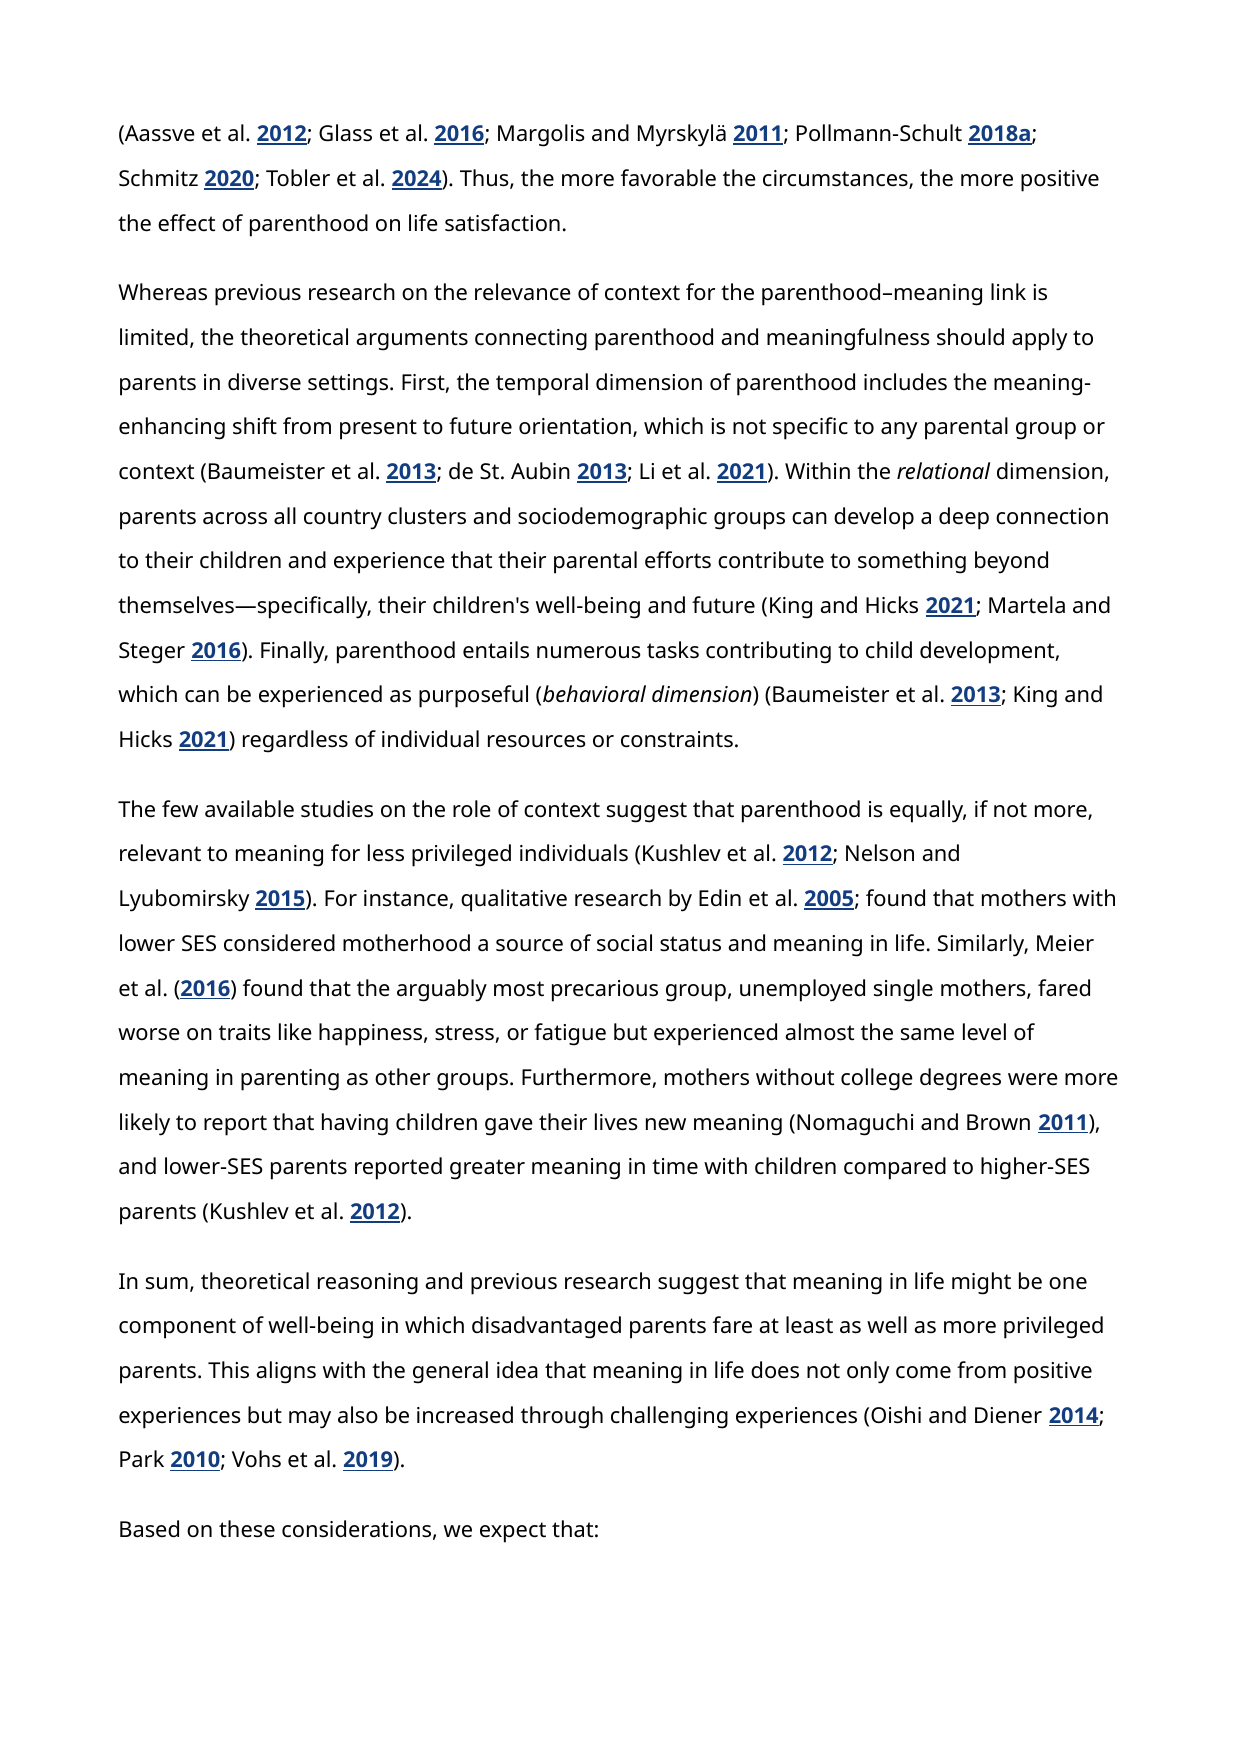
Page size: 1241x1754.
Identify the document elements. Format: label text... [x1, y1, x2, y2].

text In sum, theoretical reasoning and previous research suggest that meaning in life might be one component of well-being in which disadvantaged parents fare at least as well as more privileged parents. This aligns with the general idea that meaning in life does not only come from positive experiences but may also be increased through challenging experiences (Oishi and Diener 2014; Park 2010; Vohs et al. 2019). [118, 1266, 1122, 1474]
text Based on these considerations, we expect that: [118, 1514, 1122, 1544]
text (Aassve et al. 2012; Glass et al. 2016; Margolis and Myrskylä 2011; Pollmann-Schult 2018a; Schmitz 2020; Tobler et al. 2024). Thus, the more favorable the circumstances, the more positive the effect of parenthood on life satisfaction. [118, 118, 1122, 237]
text The few available studies on the role of context suggest that parenthood is equally, if not more, relevant to meaning for less privileged individuals (Kushlev et al. 2012; Nelson and Lyubomirsky 2015). For instance, qualitative research by Edin et al. 2005; found that mothers with lower SES considered motherhood a source of social status and meaning in life. Similarly, Meier et al. (2016) found that the arguably most precarious group, unemployed single mothers, fared worse on traits like happiness, stress, or fatigue but experienced almost the same level of meaning in parenting as other groups. Furthermore, mothers without college degrees were more likely to report that having children gave their lives new meaning (Nomaguchi and Brown 2011), and lower-SES parents reported greater meaning in time with children compared to higher-SES parents (Kushlev et al. 2012). [118, 794, 1122, 1226]
text Whereas previous research on the relevance of context for the parenthood–meaning link is limited, the theoretical arguments connecting parenthood and meaningfulness should apply to parents in diverse settings. First, the temporal dimension of parenthood includes the meaning-enhancing shift from present to future orientation, which is not specific to any parental group or context (Baumeister et al. 2013; de St. Aubin 2013; Li et al. 2021). Within the relational dimension, parents across all country clusters and sociodemographic groups can develop a deep connection to their children and experience that their parental efforts contribute to something beyond themselves—specifically, their children's well-being and future (King and Hicks 2021; Martela and Steger 2016). Finally, parenthood entails numerous tasks contributing to child development, which can be experienced as purposeful (behavioral dimension) (Baumeister et al. 2013; King and Hicks 2021) regardless of individual resources or constraints. [118, 277, 1122, 754]
